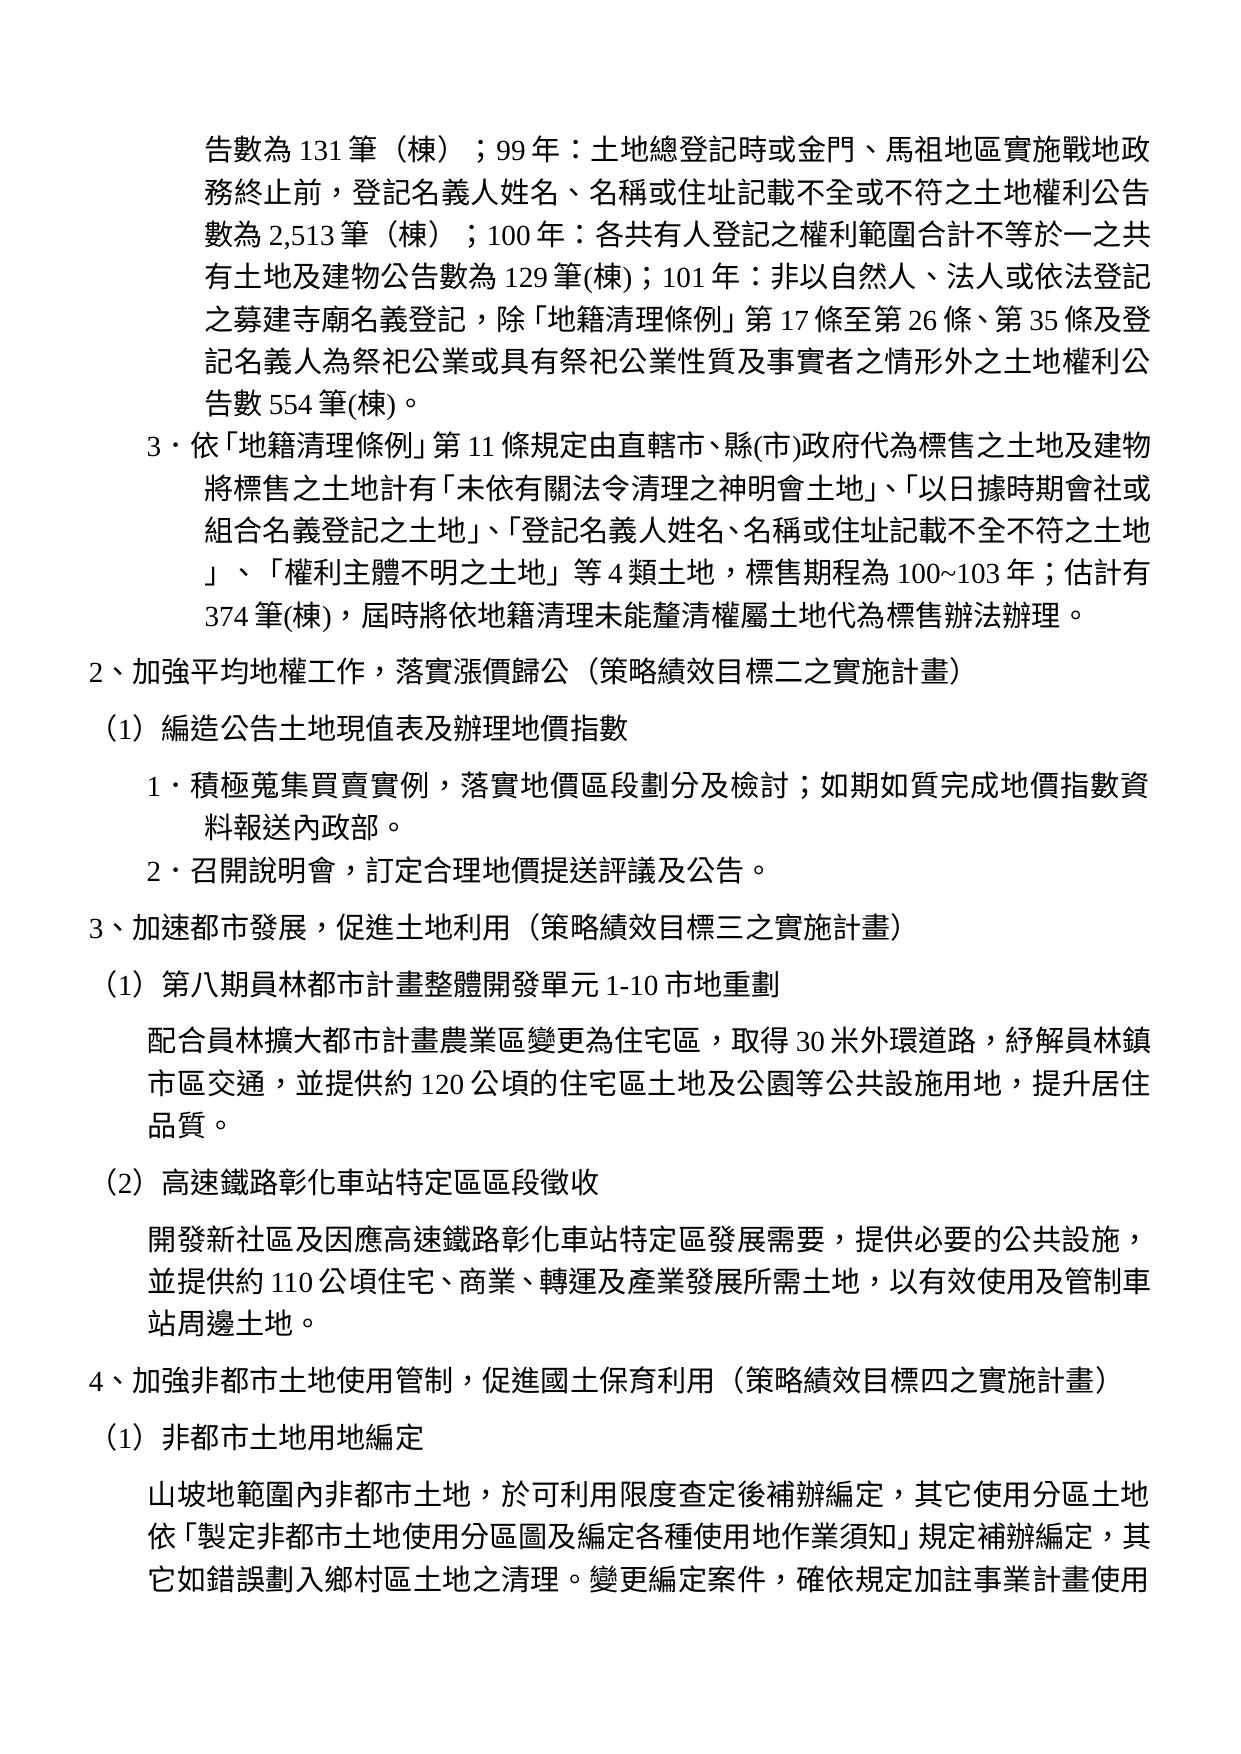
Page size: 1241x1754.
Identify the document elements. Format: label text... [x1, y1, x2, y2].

list 高速鐵路彰化車站特定區區段徵收 [88, 1159, 1152, 1202]
list 加強非都市土地使用管制，促進國土保育利用（策略績效目標四之實施計畫） [88, 1358, 1152, 1400]
list 加強平均地權工作，落實漲價歸公（策略績效目標二之實施計畫） [88, 649, 1152, 691]
list 依「地籍清理條例」第11條規定由直轄市、縣(市)政府代為標售之土地及建物將標售之土地計有「未依有關法令清理之神明會土地」、「以日據時期會社或組合名義登記之土地」、「登記名義人姓名、名稱或住址記載不全不符之土地」、「權利主體不明之土地」等4類土地，標售期程為100~103年；估計有374筆(棟)，屆時將依地籍清理未能釐清權屬土地代為標售辦法辦理。 [146, 423, 1152, 634]
list 加速都市發展，促進土地利用（策略績效目標三之實施計畫） [88, 904, 1152, 947]
text 配合員林擴大都市計畫農業區變更為住宅區，取得30米外環道路，紓解員林鎮市區交通，並提供約120公頃的住宅區土地及公園等公共設施用地，提升居住品質。 [148, 1018, 1152, 1145]
list 召開說明會，訂定合理地價提送評議及公告。 [146, 847, 1152, 890]
list 第八期員林都市計畫整體開發單元1-10市地重劃 [88, 961, 1152, 1003]
text 開發新社區及因應高速鐵路彰化車站特定區發展需要，提供必要的公共設施，並提供約110公頃住宅、商業、轉運及產業發展所需土地，以有效使用及管制車站周邊土地。 [148, 1216, 1152, 1343]
list 積極蒐集買賣實例，落實地價區段劃分及檢討；如期如質完成地價指數資料報送內政部。 [146, 763, 1152, 847]
list 編造公告土地現值表及辦理地價指數 [88, 706, 1152, 748]
text 山坡地範圍內非都市土地，於可利用限度查定後補辦編定，其它使用分區土地依「製定非都市土地使用分區圖及編定各種使用地作業須知」規定補辦編定，其它如錯誤劃入鄉村區土地之清理。變更編定案件，確依規定加註事業計畫使用 [148, 1472, 1152, 1598]
list 告數為131筆（棟）；99年：土地總登記時或金門、馬祖地區實施戰地政務終止前，登記名義人姓名、名稱或住址記載不全或不符之土地權利公告數為2,513筆（棟）；100年：各共有人登記之權利範圍合計不等於一之共有土地及建物公告數為129筆(棟)；101年：非以自然人、法人或依法登記之募建寺廟名義登記，除「地籍清理條例」第17條至第26條、第35條及登記名義人為祭祀公業或具有祭祀公業性質及事實者之情形外之土地權利公告數554筆(棟)。 [146, 127, 1152, 423]
list 非都市土地用地編定 [88, 1415, 1152, 1457]
